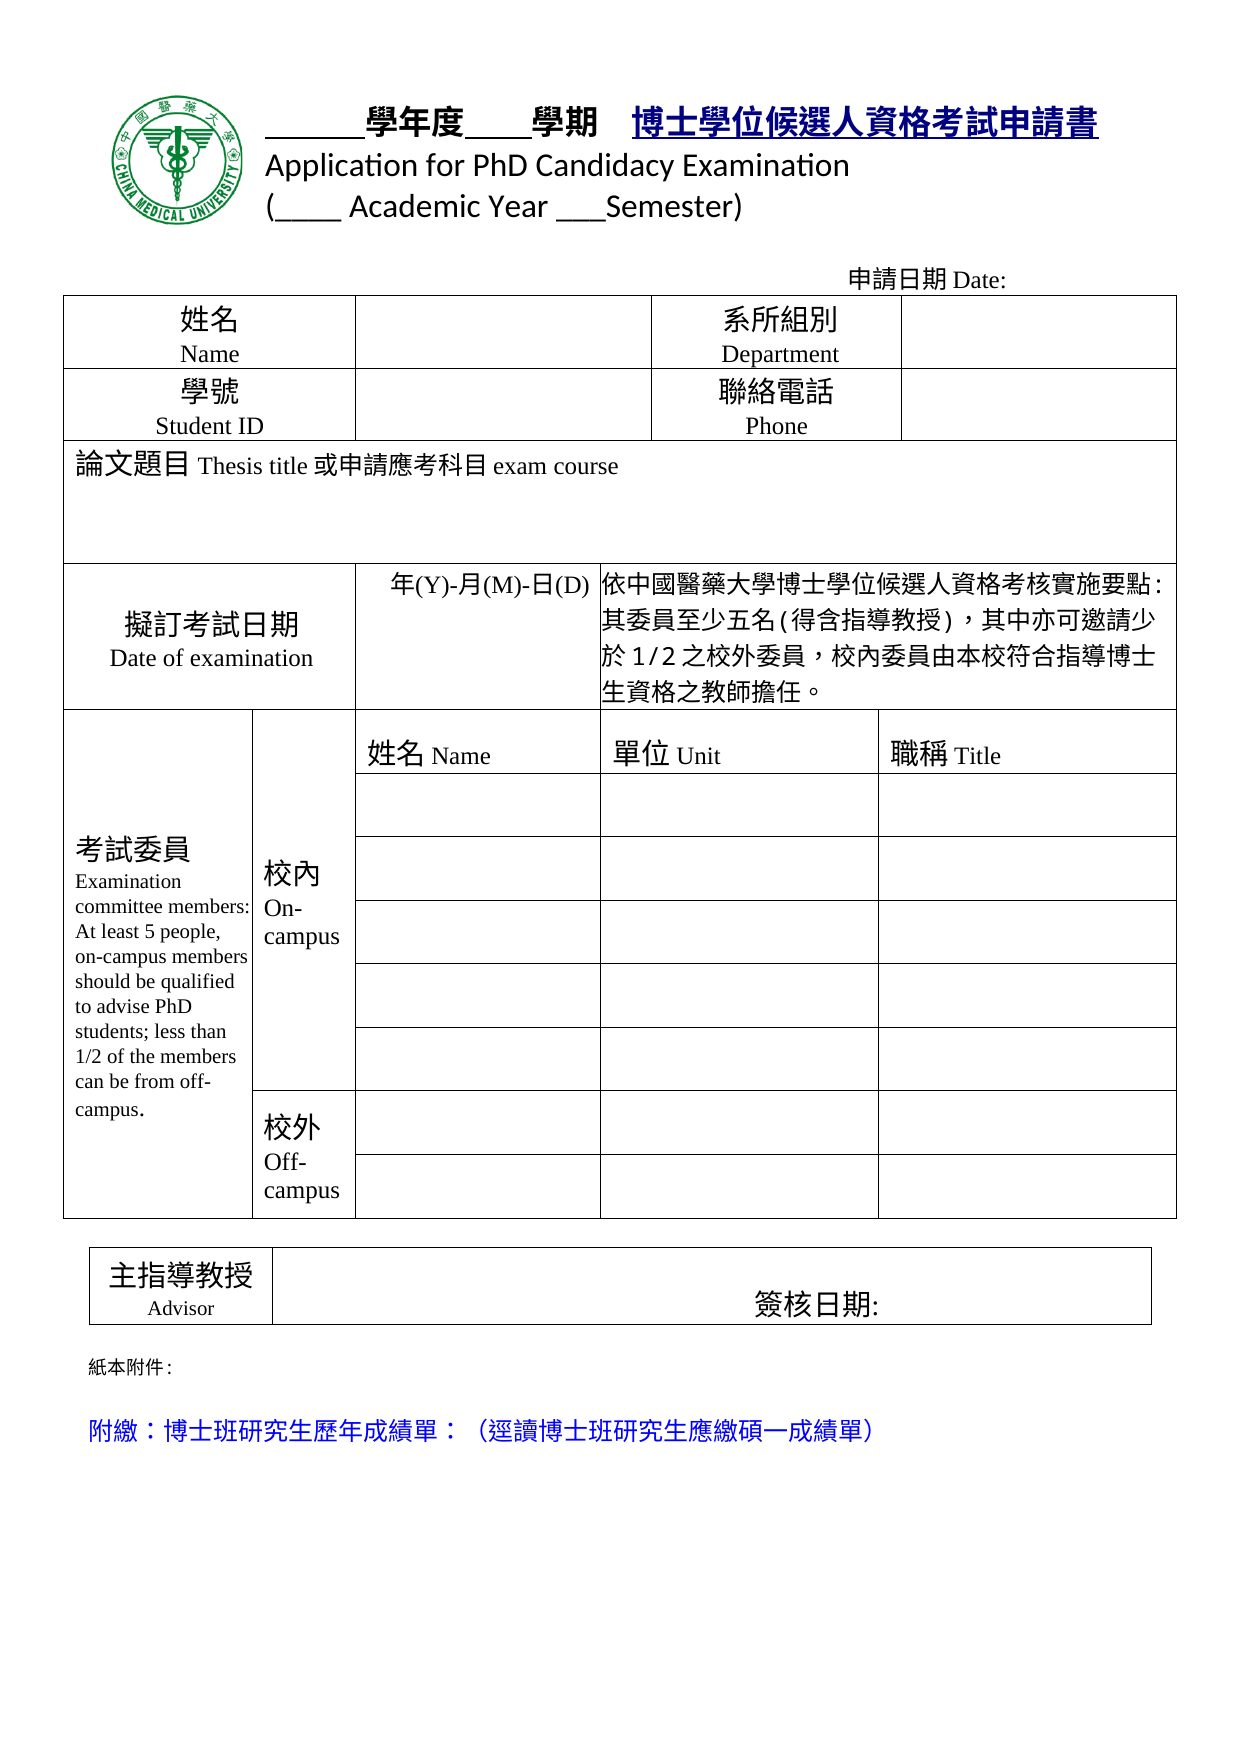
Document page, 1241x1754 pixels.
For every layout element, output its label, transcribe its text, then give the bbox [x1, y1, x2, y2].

table_cell [879, 1155, 1176, 1217]
table_cell [601, 1028, 878, 1090]
table_header [902, 296, 1176, 367]
table_cell 職稱Title [879, 710, 1176, 773]
table_cell [356, 837, 600, 900]
table_cell [879, 1091, 1176, 1154]
table_cell 年(Y)-月(M)-日(D) [356, 564, 600, 709]
table_cell [879, 1028, 1176, 1090]
table_header [100, 96, 254, 226]
table_cell 學號 Student ID [64, 369, 355, 439]
text 附繳：博士班研究生歷年成績單：（逕讀博士班研究生應繳碩一成績單） [89, 1387, 1152, 1450]
table_cell 聯絡電話 Phone [652, 369, 901, 439]
table_cell [356, 1028, 600, 1090]
table_cell [879, 837, 1176, 900]
table_cell [356, 964, 600, 1027]
table_header 姓名 Name [64, 296, 355, 367]
table_cell [356, 1155, 600, 1217]
table_header [890, 1248, 1151, 1324]
table_cell 姓名Name [356, 710, 600, 773]
table_cell [879, 774, 1176, 836]
table_cell 依中國醫藥大學博士學位候選人資格考核實施要點: 其委員至少五名(得含指導教授)，其中亦可邀請少於1/2之校外委員，校內委員由本校符合指導博士生資格之教師擔任。 [601, 564, 1176, 709]
text 申請日期Date: [89, 259, 1007, 295]
table_cell [601, 774, 878, 836]
table_cell [601, 964, 878, 1027]
table_cell 考試委員 Examination committee members: At least 5 people, on-campus members should be qualified to advise PhD students; less than 1/2 of the members can be from off-campus. [64, 710, 252, 1217]
table_cell [601, 1155, 878, 1217]
table_cell 擬訂考試日期 Date of examination [64, 564, 355, 709]
table_cell [356, 901, 600, 963]
table_cell [902, 369, 1176, 439]
table_header [356, 296, 651, 367]
table_cell [601, 1091, 878, 1154]
table_cell [601, 901, 878, 963]
table_cell 校外 Off- campus [253, 1091, 355, 1217]
table_header 學年度 學期 博士學位候選人資格考試申請書 Application for PhD Candidacy Examination (____ Academic Year ___Semester) [254, 96, 1222, 226]
table_cell [601, 837, 878, 900]
table_cell [356, 774, 600, 836]
table_cell 單位Unit [601, 710, 878, 773]
table_cell 校內 On- campus [253, 710, 355, 1090]
table_header 簽核日期: [608, 1248, 890, 1324]
table_header 主指導教授 Advisor [90, 1248, 272, 1324]
table_cell [879, 964, 1176, 1027]
text 紙本附件: [89, 1325, 1152, 1387]
table_cell [879, 901, 1176, 963]
table_header [273, 1248, 608, 1324]
table_cell [356, 1091, 600, 1154]
table_header 系所組別Department [652, 296, 901, 367]
table_cell 論文題目Thesis title或申請應考科目exam course [64, 441, 1176, 563]
table_cell [356, 369, 651, 439]
